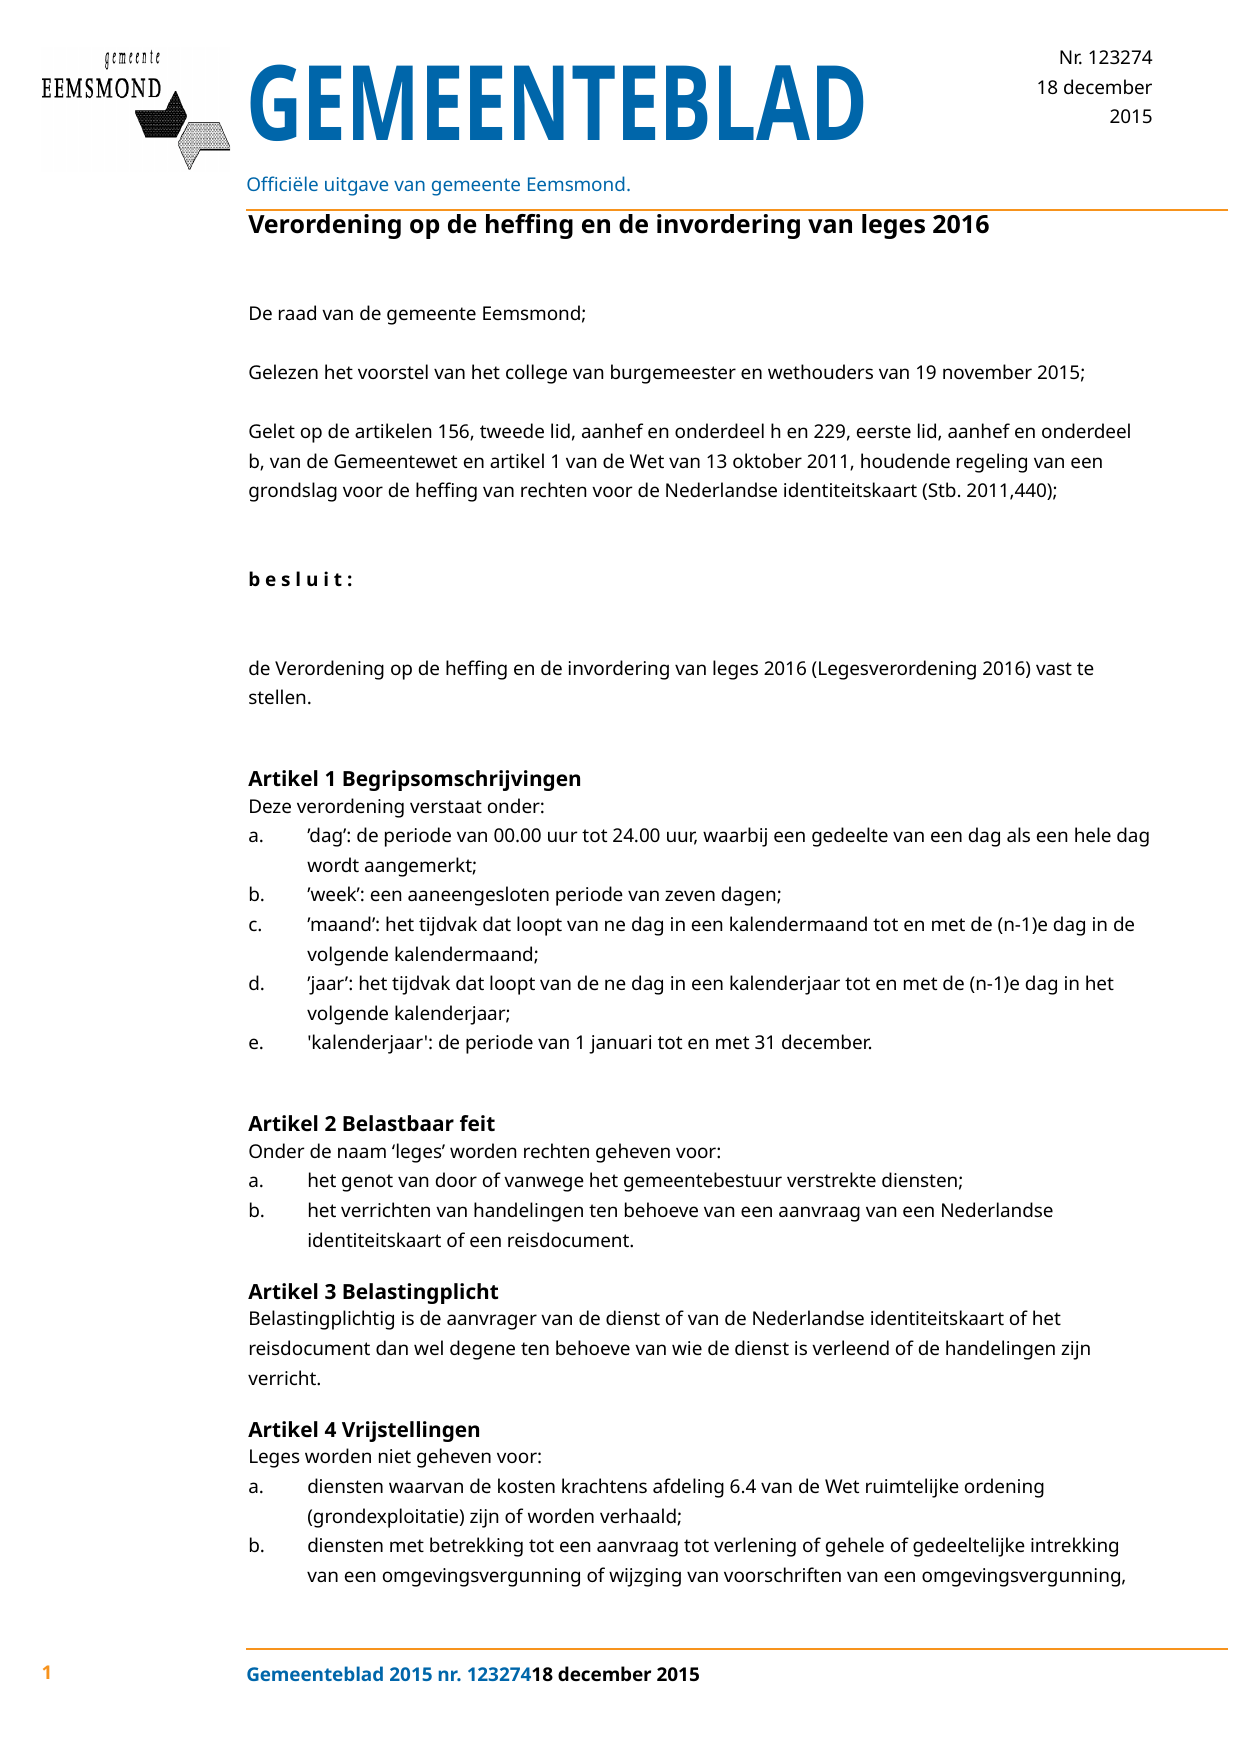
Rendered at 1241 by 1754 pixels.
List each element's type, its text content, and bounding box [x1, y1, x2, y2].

text Belastingplichtig is de aanvrager van de dienst of van de Nederlandse identiteitskaart of het reisdocument dan wel degene ten behoeve van wie de dienst is verleend of de handelingen zijn verricht. [248, 1306, 1152, 1391]
list ’maand’: het tijdvak dat loopt van ne dag in een kalendermaand tot en met de (n-1)e dag in de volgende kalendermaand; [248, 911, 1152, 967]
list 'kalenderjaar': de periode van 1 januari tot en met 31 december. [248, 1029, 1152, 1055]
text Artikel 3 Belastingplicht [248, 1277, 1152, 1306]
list ’dag’: de periode van 00.00 uur tot 24.00 uur, waarbij een gedeelte van een dag als een hele dag wordt aangemerkt; [248, 822, 1152, 878]
text Onder de naam ‘leges’ worden rechten geheven voor: [248, 1138, 1152, 1164]
list ’week’: een aaneengesloten periode van zeven dagen; [248, 882, 1152, 907]
list het verrichten van handelingen ten behoeve van een aanvraag van een Nederlandse identiteitskaart of een reisdocument. [248, 1197, 1152, 1252]
text de Verordening op de heffing en de invordering van leges 2016 (Legesverordening 2016) vast te stellen. [248, 655, 1152, 710]
list diensten met betrekking tot een aanvraag tot verlening of gehele of gedeeltelijke intrekking van een omgevingsvergunning of wijzging van voorschriften van een omgevingsvergunning, [248, 1532, 1152, 1588]
list het genot van door of vanwege het gemeentebestuur verstrekte diensten; [248, 1168, 1152, 1193]
text De raad van de gemeente Eemsmond; [248, 300, 1152, 326]
text Deze verordening verstaat onder: [248, 793, 1152, 819]
text Leges worden niet geheven voor: [248, 1444, 1152, 1469]
text Artikel 4 Vrijstellingen [248, 1415, 1152, 1444]
text Artikel 2 Belastbaar feit [248, 1109, 1152, 1138]
text Artikel 1 Begripsomschrijvingen [248, 764, 1152, 793]
list diensten waarvan de kosten krachtens afdeling 6.4 van de Wet ruimtelijke ordening (grondexploitatie) zijn of worden verhaald; [248, 1473, 1152, 1528]
text Gelezen het voorstel van het college van burgemeester en wethouders van 19 november 2015; [248, 359, 1152, 385]
list ’jaar’: het tijdvak dat loopt van de ne dag in een kalenderjaar tot en met de (n-1)e dag in het volgende kalenderjaar; [248, 970, 1152, 1026]
text Gelet op de artikelen 156, tweede lid, aanhef en onderdeel h en 229, eerste lid, aanhef en onderdeel b, van de Gemeentewet en artikel 1 van de Wet van 13 oktober 2011, houdende regeling van een grondslag voor de heffing van rechten voor de Nederlandse identiteitskaart (Stb. 2011,440); [248, 418, 1152, 503]
text b e s l u i t : [248, 566, 1152, 592]
text Verordening op de heffing en de invordering van leges 2016 [248, 211, 1152, 241]
picture [41, 47, 231, 172]
